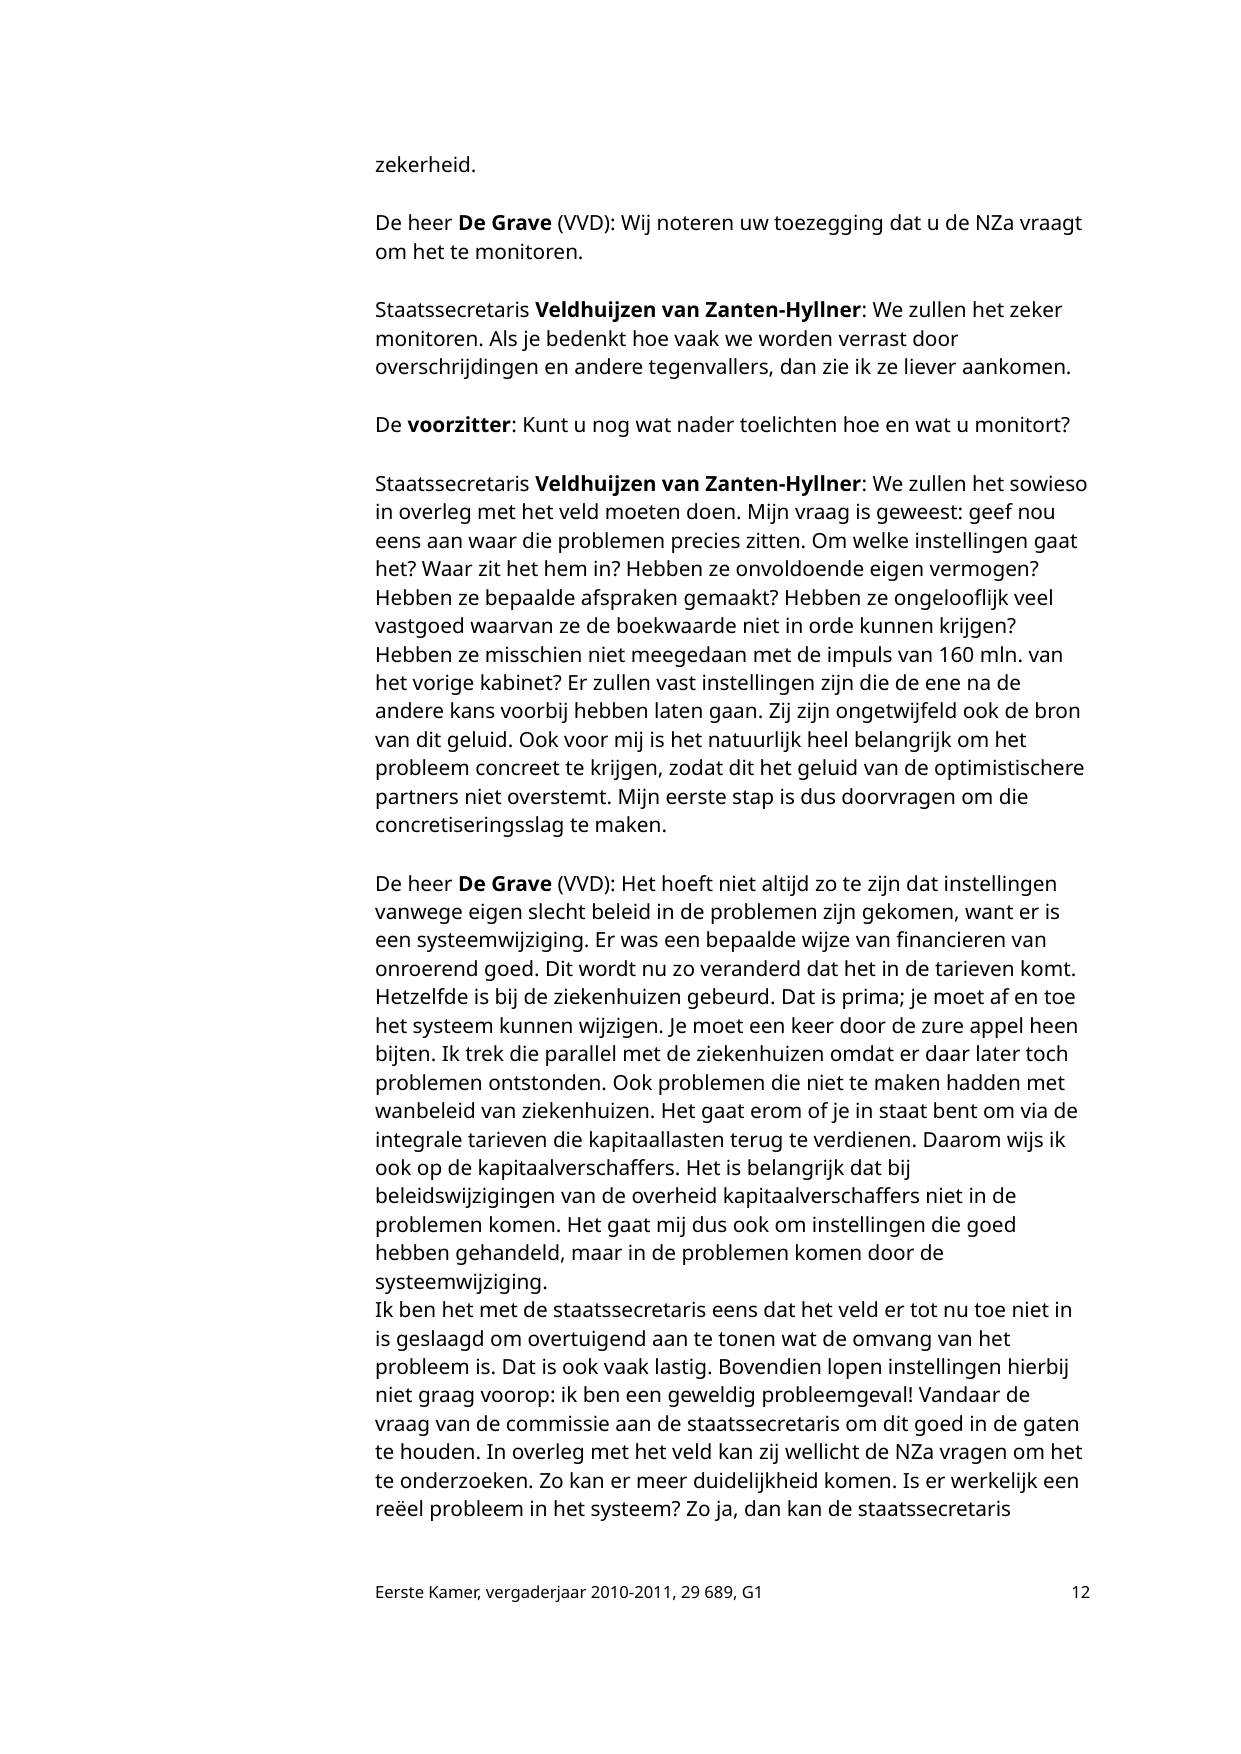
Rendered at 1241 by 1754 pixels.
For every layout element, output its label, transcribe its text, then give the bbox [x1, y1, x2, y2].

text De heer De Grave (VVD): Het hoeft niet altijd zo te zijn dat instellingen vanwege eigen slecht beleid in de problemen zijn gekomen, want er is een systeemwijziging. Er was een bepaalde wijze van financieren van onroerend goed. Dit wordt nu zo veranderd dat het in de tarieven komt. Hetzelfde is bij de ziekenhuizen gebeurd. Dat is prima; je moet af en toe het systeem kunnen wijzigen. Je moet een keer door de zure appel heen bijten. Ik trek die parallel met de ziekenhuizen omdat er daar later toch problemen ontstonden. Ook problemen die niet te maken hadden met wanbeleid van ziekenhuizen. Het gaat erom of je in staat bent om via de integrale tarieven die kapitaallasten terug te verdienen. Daarom wijs ik ook op de kapitaalverschaffers. Het is belangrijk dat bij beleidswijzigingen van de overheid kapitaalverschaffers niet in de problemen komen. Het gaat mij dus ook om instellingen die goed hebben gehandeld, maar in de problemen komen door de systeemwijziging. [375, 869, 1090, 1295]
text De voorzitter: Kunt u nog wat nader toelichten hoe en wat u monitort? [375, 411, 1090, 439]
text Staatssecretaris Veldhuijzen van Zanten-Hyllner: We zullen het sowieso in overleg met het veld moeten doen. Mijn vraag is geweest: geef nou eens aan waar die problemen precies zitten. Om welke instellingen gaat het? Waar zit het hem in? Hebben ze onvoldoende eigen vermogen? Hebben ze bepaalde afspraken gemaakt? Hebben ze ongelooflijk veel vastgoed waarvan ze de boekwaarde niet in orde kunnen krijgen? Hebben ze misschien niet meegedaan met de impuls van 160 mln. van het vorige kabinet? Er zullen vast instellingen zijn die de ene na de andere kans voorbij hebben laten gaan. Zij zijn ongetwijfeld ook de bron van dit geluid. Ook voor mij is het natuurlijk heel belangrijk om het probleem concreet te krijgen, zodat dit het geluid van de optimistischere partners niet overstemt. Mijn eerste stap is dus doorvragen om die concretiseringsslag te maken. [375, 469, 1090, 839]
text Ik ben het met de staatssecretaris eens dat het veld er tot nu toe niet in is geslaagd om overtuigend aan te tonen wat de omvang van het probleem is. Dat is ook vaak lastig. Bovendien lopen instellingen hierbij niet graag voorop: ik ben een geweldig probleemgeval! Vandaar de vraag van de commissie aan de staatssecretaris om dit goed in de gaten te houden. In overleg met het veld kan zij wellicht de NZa vragen om het te onderzoeken. Zo kan er meer duidelijkheid komen. Is er werkelijk een reëel probleem in het systeem? Zo ja, dan kan de staatssecretaris [375, 1295, 1090, 1523]
text Staatssecretaris Veldhuijzen van Zanten-Hyllner: We zullen het zeker monitoren. Als je bedenkt hoe vaak we worden verrast door overschrijdingen en andere tegenvallers, dan zie ik ze liever aankomen. [375, 295, 1090, 381]
text De heer De Grave (VVD): Wij noteren uw toezegging dat u de NZa vraagt om het te monitoren. [375, 208, 1090, 265]
text zekerheid. [375, 150, 1090, 178]
